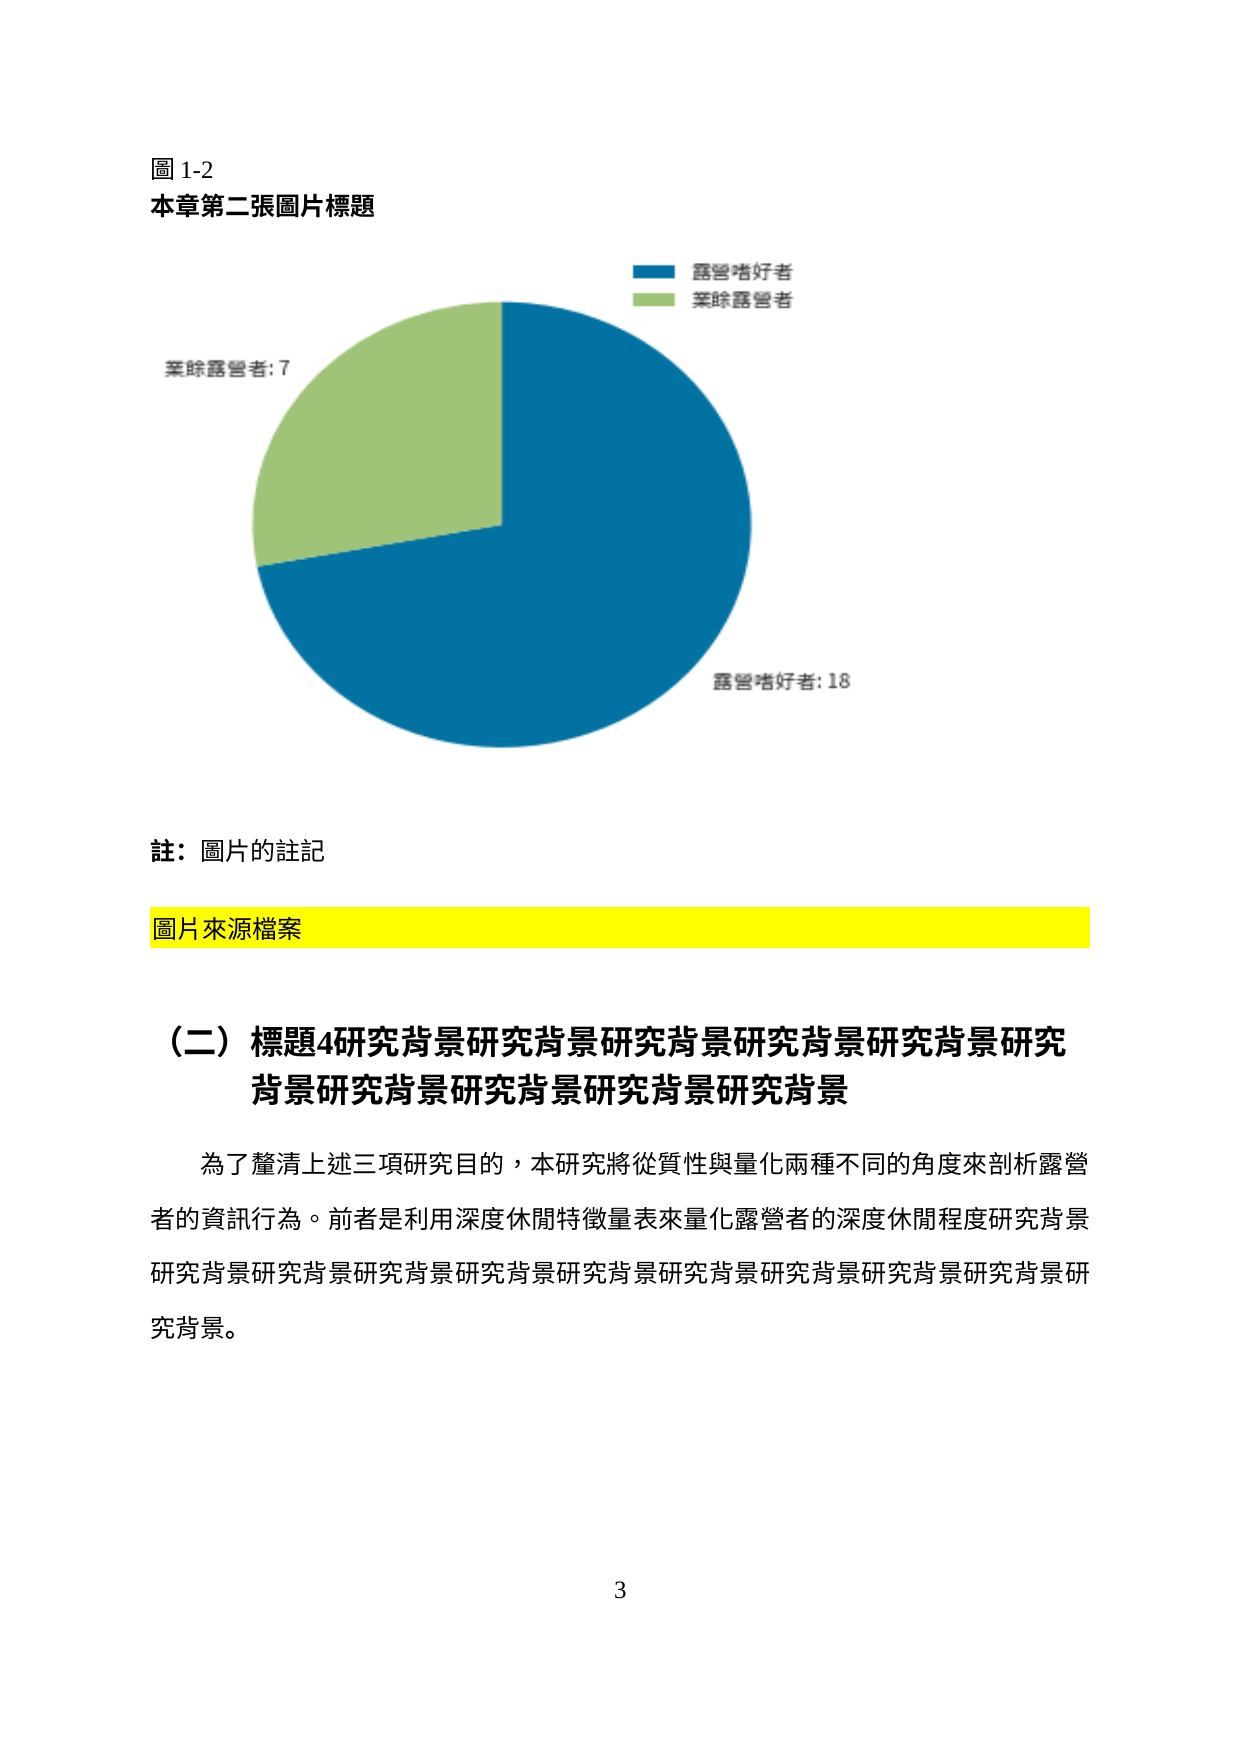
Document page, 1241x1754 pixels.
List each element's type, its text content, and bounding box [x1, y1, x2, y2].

picture [150, 235, 865, 817]
subtitle （二）標題4研究背景研究背景研究背景研究背景研究背景研究背景研究背景研究背景研究背景研究背景 [150, 1016, 1090, 1112]
text 圖片來源檔案 [150, 907, 1090, 948]
text 註：圖片的註記 [150, 831, 1090, 867]
text 圖1-2 本章第二張圖片標題 [150, 150, 1090, 222]
text 為了釐清上述三項研究目的，本研究將從質性與量化兩種不同的角度來剖析露營者的資訊行為。前者是利用深度休閒特徵量表來量化露營者的深度休閒程度研究背景研究背景研究背景研究背景研究背景研究背景研究背景研究背景研究背景研究背景研究背景。 [150, 1145, 1090, 1344]
